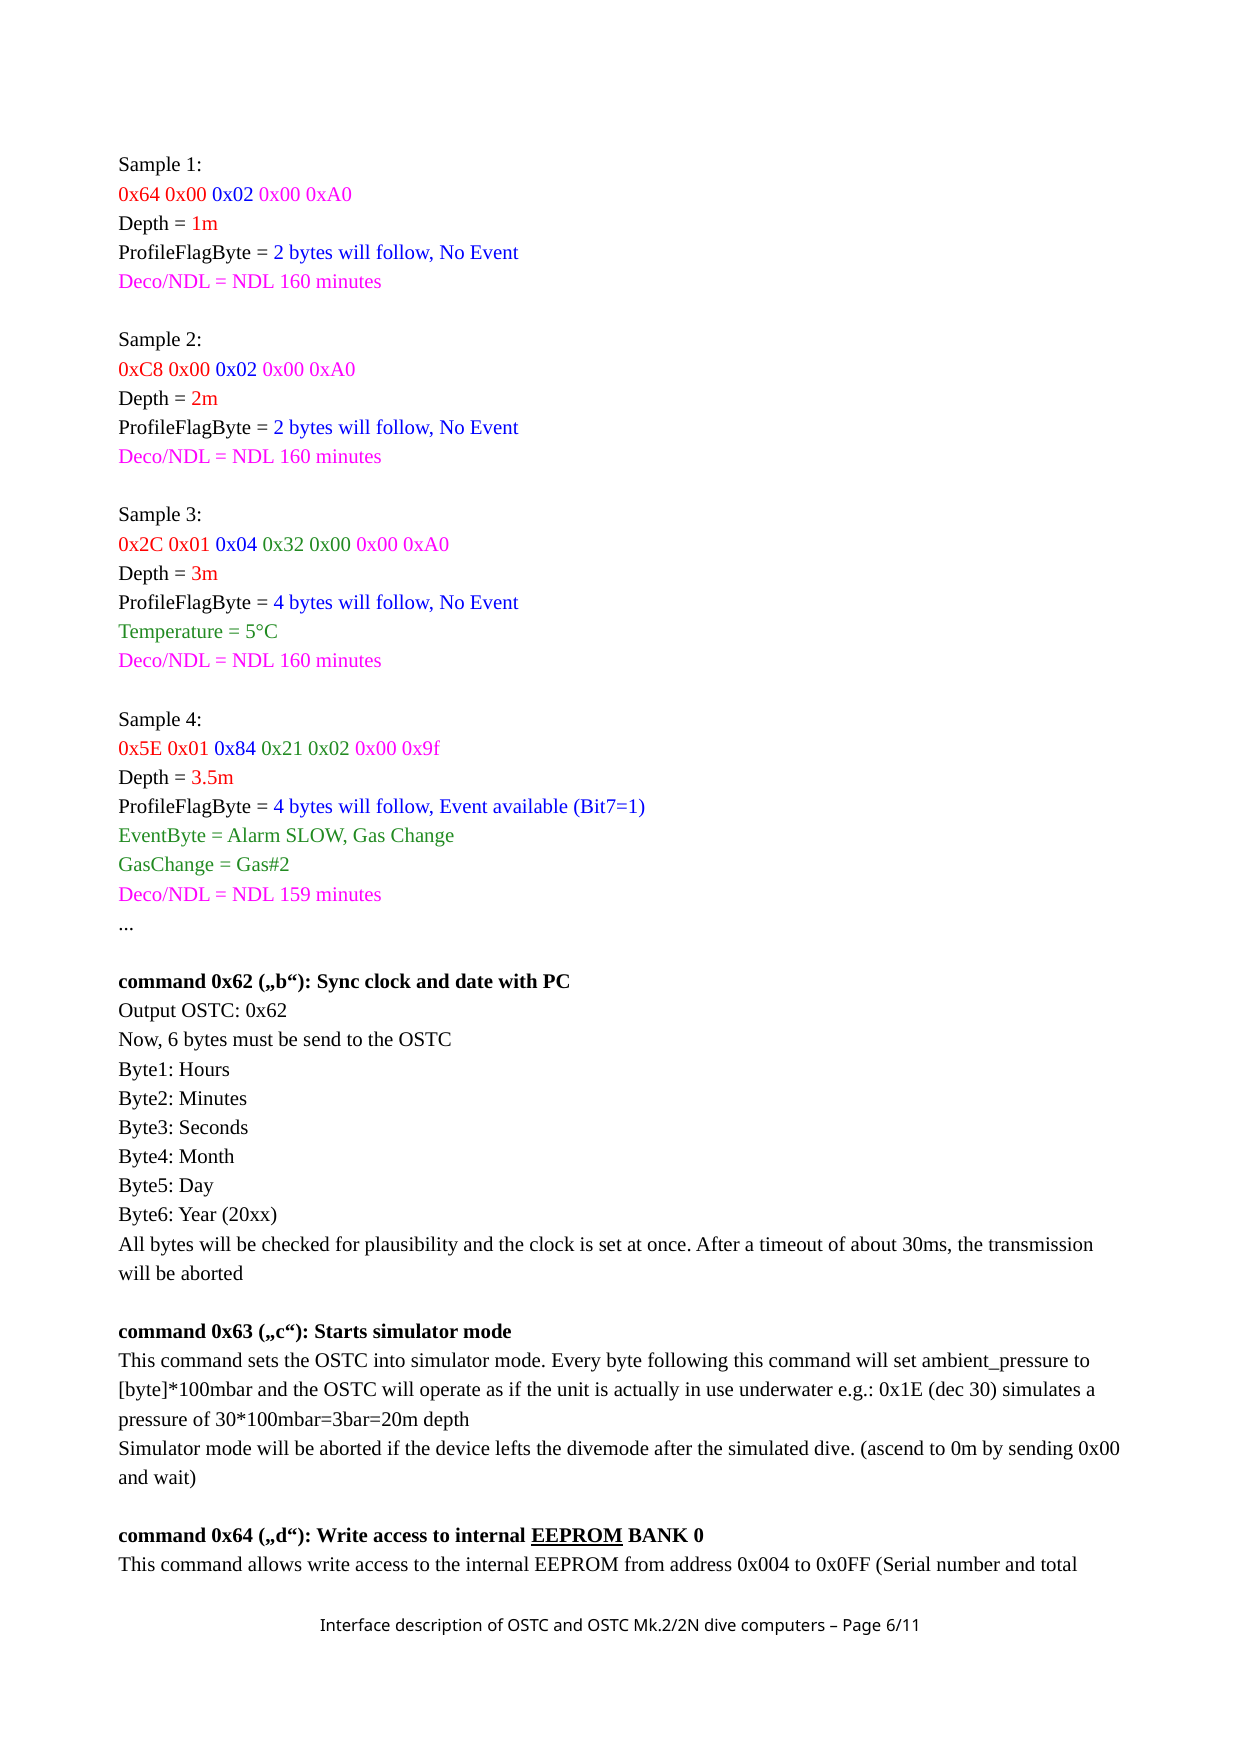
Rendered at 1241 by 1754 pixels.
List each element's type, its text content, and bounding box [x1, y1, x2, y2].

text command 0x64 („d“): Write access to internal EEPROM BANK 0 [118, 1518, 1122, 1547]
text Temperature = 5°C [118, 614, 1122, 643]
text EventByte = Alarm SLOW, Gas Change [118, 818, 1122, 847]
text Byte6: Year (20xx) [118, 1197, 1122, 1226]
text Simulator mode will be aborted if the device lefts the divemode after the simulated dive. (ascend to 0m by sending 0x00 and wait) [118, 1431, 1122, 1489]
text Sample 4: [118, 701, 1122, 731]
text Depth = 1m [118, 206, 1122, 235]
text Sample 2: [118, 322, 1122, 351]
text Byte3: Seconds [118, 1110, 1122, 1139]
text Byte1: Hours [118, 1051, 1122, 1081]
text Depth = 3m [118, 556, 1122, 585]
text Byte2: Minutes [118, 1081, 1122, 1110]
text 0x2C 0x01 0x04 0x32 0x00 0x00 0xA0 [118, 526, 1122, 556]
text Depth = 3.5m [118, 760, 1122, 789]
text Deco/NDL = NDL 160 minutes [118, 439, 1122, 468]
text Output OSTC: 0x62 [118, 993, 1122, 1022]
text ProfileFlagByte = 4 bytes will follow, No Event [118, 585, 1122, 614]
text Byte4: Month [118, 1139, 1122, 1168]
text 0x5E 0x01 0x84 0x21 0x02 0x00 0x9f [118, 731, 1122, 760]
text ProfileFlagByte = 4 bytes will follow, Event available (Bit7=1) [118, 789, 1122, 818]
text This command allows write access to the internal EEPROM from address 0x004 to 0x0FF (Serial number and total [118, 1547, 1122, 1576]
text ProfileFlagByte = 2 bytes will follow, No Event [118, 235, 1122, 264]
text ProfileFlagByte = 2 bytes will follow, No Event [118, 410, 1122, 439]
text This command sets the OSTC into simulator mode. Every byte following this command will set ambient_pressure to [byte]*100mbar and the OSTC will operate as if the unit is actually in use underwater e.g.: 0x1E (dec 30) simulates a pressure of 30*100mbar=3bar=20m depth [118, 1343, 1122, 1431]
text Byte5: Day [118, 1168, 1122, 1197]
text command 0x62 („b“): Sync clock and date with PC [118, 964, 1122, 993]
text Deco/NDL = NDL 160 minutes [118, 264, 1122, 293]
text Now, 6 bytes must be send to the OSTC [118, 1022, 1122, 1051]
text Sample 1: [118, 147, 1122, 176]
text Sample 3: [118, 497, 1122, 526]
text command 0x63 („c“): Starts simulator mode [118, 1314, 1122, 1343]
text ... [118, 906, 1122, 935]
text Deco/NDL = NDL 160 minutes [118, 643, 1122, 672]
text All bytes will be checked for plausibility and the clock is set at once. After a timeout of about 30ms, the transmission will be aborted [118, 1226, 1122, 1285]
text GasChange = Gas#2 [118, 847, 1122, 876]
text Depth = 2m [118, 381, 1122, 410]
text 0x64 0x00 0x02 0x00 0xA0 [118, 176, 1122, 206]
text 0xC8 0x00 0x02 0x00 0xA0 [118, 351, 1122, 381]
text Deco/NDL = NDL 159 minutes [118, 876, 1122, 906]
